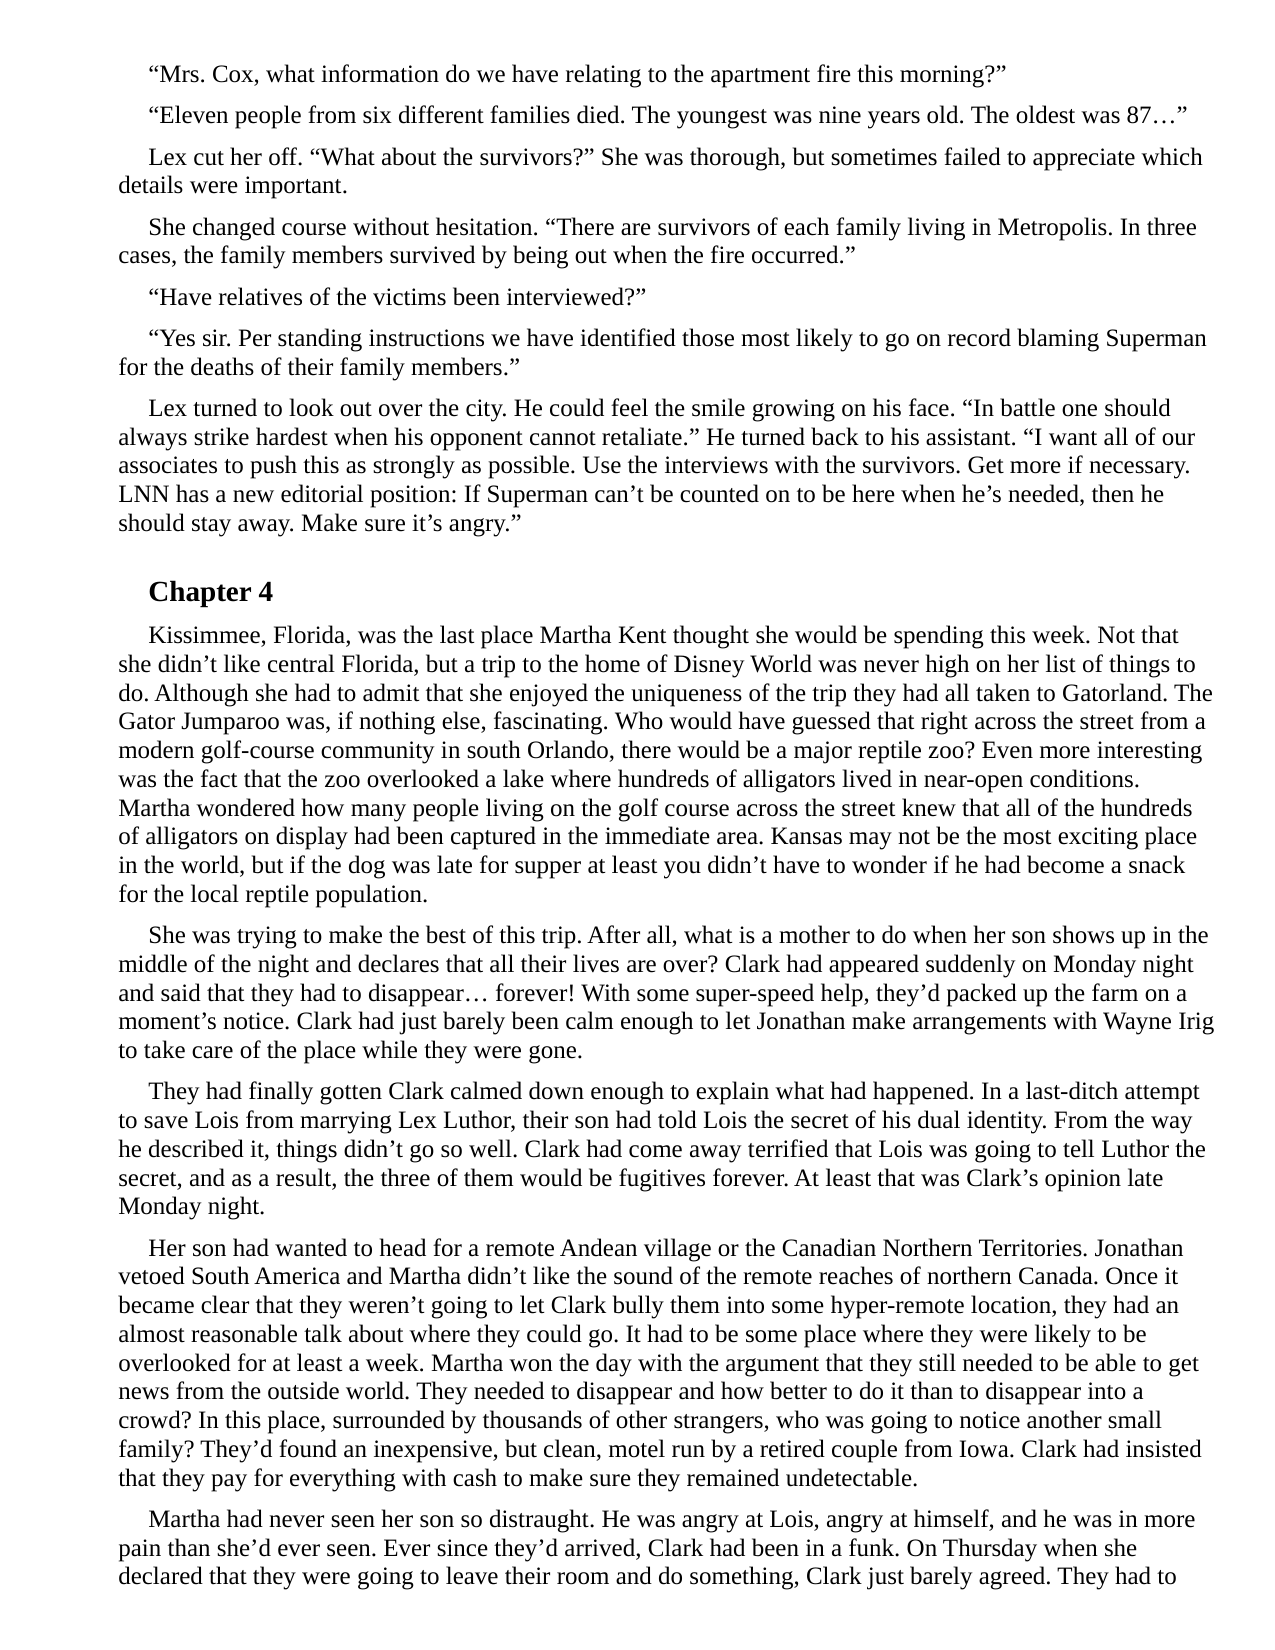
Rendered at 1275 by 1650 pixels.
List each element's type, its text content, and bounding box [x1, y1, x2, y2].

text She changed course without hesitation. “There are survivors of each family living in Metropolis. In three cases, the family members survived by being out when the fire occurred.” [118, 212, 1216, 269]
text Martha had never seen her son so distraught. He was angry at Lois, angry at himself, and he was in more pain than she’d ever seen. Ever since they’d arrived, Clark had been in a funk. On Thursday when she declared that they were going to leave their room and do something, Clark just barely agreed. They had to [118, 1504, 1216, 1590]
subtitle Chapter 4 [118, 574, 1216, 608]
text “Have relatives of the victims been interviewed?” [118, 282, 1216, 310]
text “Yes sir. Per standing instructions we have identified those most likely to go on record blaming Superman for the deaths of their family members.” [118, 323, 1216, 380]
text Lex cut her off. “What about the survivors?” She was thorough, but sometimes failed to appreciate which details were important. [118, 142, 1216, 199]
text Her son had wanted to head for a remote Andean village or the Canadian Northern Territories. Jonathan vetoed South America and Martha didn’t like the sound of the remote reaches of northern Canada. Once it became clear that they weren’t going to let Clark bully them into some hyper-remote location, they had an almost reasonable talk about where they could go. It had to be some place where they were likely to be overlooked for at least a week. Martha won the day with the argument that they still needed to be able to get news from the outside world. They needed to disappear and how better to do it than to disappear into a crowd? In this place, surrounded by thousands of other strangers, who was going to notice another small family? They’d found an inexpensive, but clean, motel run by a retired couple from Iowa. Clark had insisted that they pay for everything with cash to make sure they remained undetectable. [118, 1233, 1216, 1491]
text “Mrs. Cox, what information do we have relating to the apartment fire this morning?” [118, 59, 1216, 88]
text Kissimmee, Florida, was the last place Martha Kent thought she would be spending this week. Not that she didn’t like central Florida, but a trip to the home of Disney World was never high on her list of things to do. Although she had to admit that she enjoyed the uniqueness of the trip they had all taken to Gatorland. The Gator Jumparoo was, if nothing else, fascinating. Who would have guessed that right across the street from a modern golf-course community in south Orlando, there would be a major reptile zoo? Even more interesting was the fact that the zoo overlooked a lake where hundreds of alligators lived in near-open conditions. Martha wondered how many people living on the golf course across the street knew that all of the hundreds of alligators on display had been captured in the immediate area. Kansas may not be the most exciting place in the world, but if the dog was late for supper at least you didn’t have to wonder if he had become a snack for the local reptile population. [118, 620, 1216, 908]
text “Eleven people from six different families died. The youngest was nine years old. The oldest was 87…” [118, 100, 1216, 129]
text Lex turned to look out over the city. He could feel the smile growing on his face. “In battle one should always strike hardest when his opponent cannot retaliate.” He turned back to his assistant. “I want all of our associates to push this as strongly as possible. Use the interviews with the survivors. Get more if necessary. LNN has a new editorial position: If Superman can’t be counted on to be here when he’s needed, then he should stay away. Make sure it’s angry.” [118, 393, 1216, 537]
text She was trying to make the best of this trip. After all, what is a mother to do when her son shows up in the middle of the night and declares that all their lives are over? Clark had appeared suddenly on Monday night and said that they had to disappear… forever! With some super-speed help, they’d packed up the farm on a moment’s notice. Clark had just barely been calm enough to let Jonathan make arrangements with Wayne Irig to take care of the place while they were gone. [118, 920, 1216, 1064]
text They had finally gotten Clark calmed down enough to explain what had happened. In a last-ditch attempt to save Lois from marrying Lex Luthor, their son had told Lois the secret of his dual identity. From the way he described it, things didn’t go so well. Clark had come away terrified that Lois was going to tell Luthor the secret, and as a result, the three of them would be fugitives forever. At least that was Clark’s opinion late Monday night. [118, 1076, 1216, 1220]
